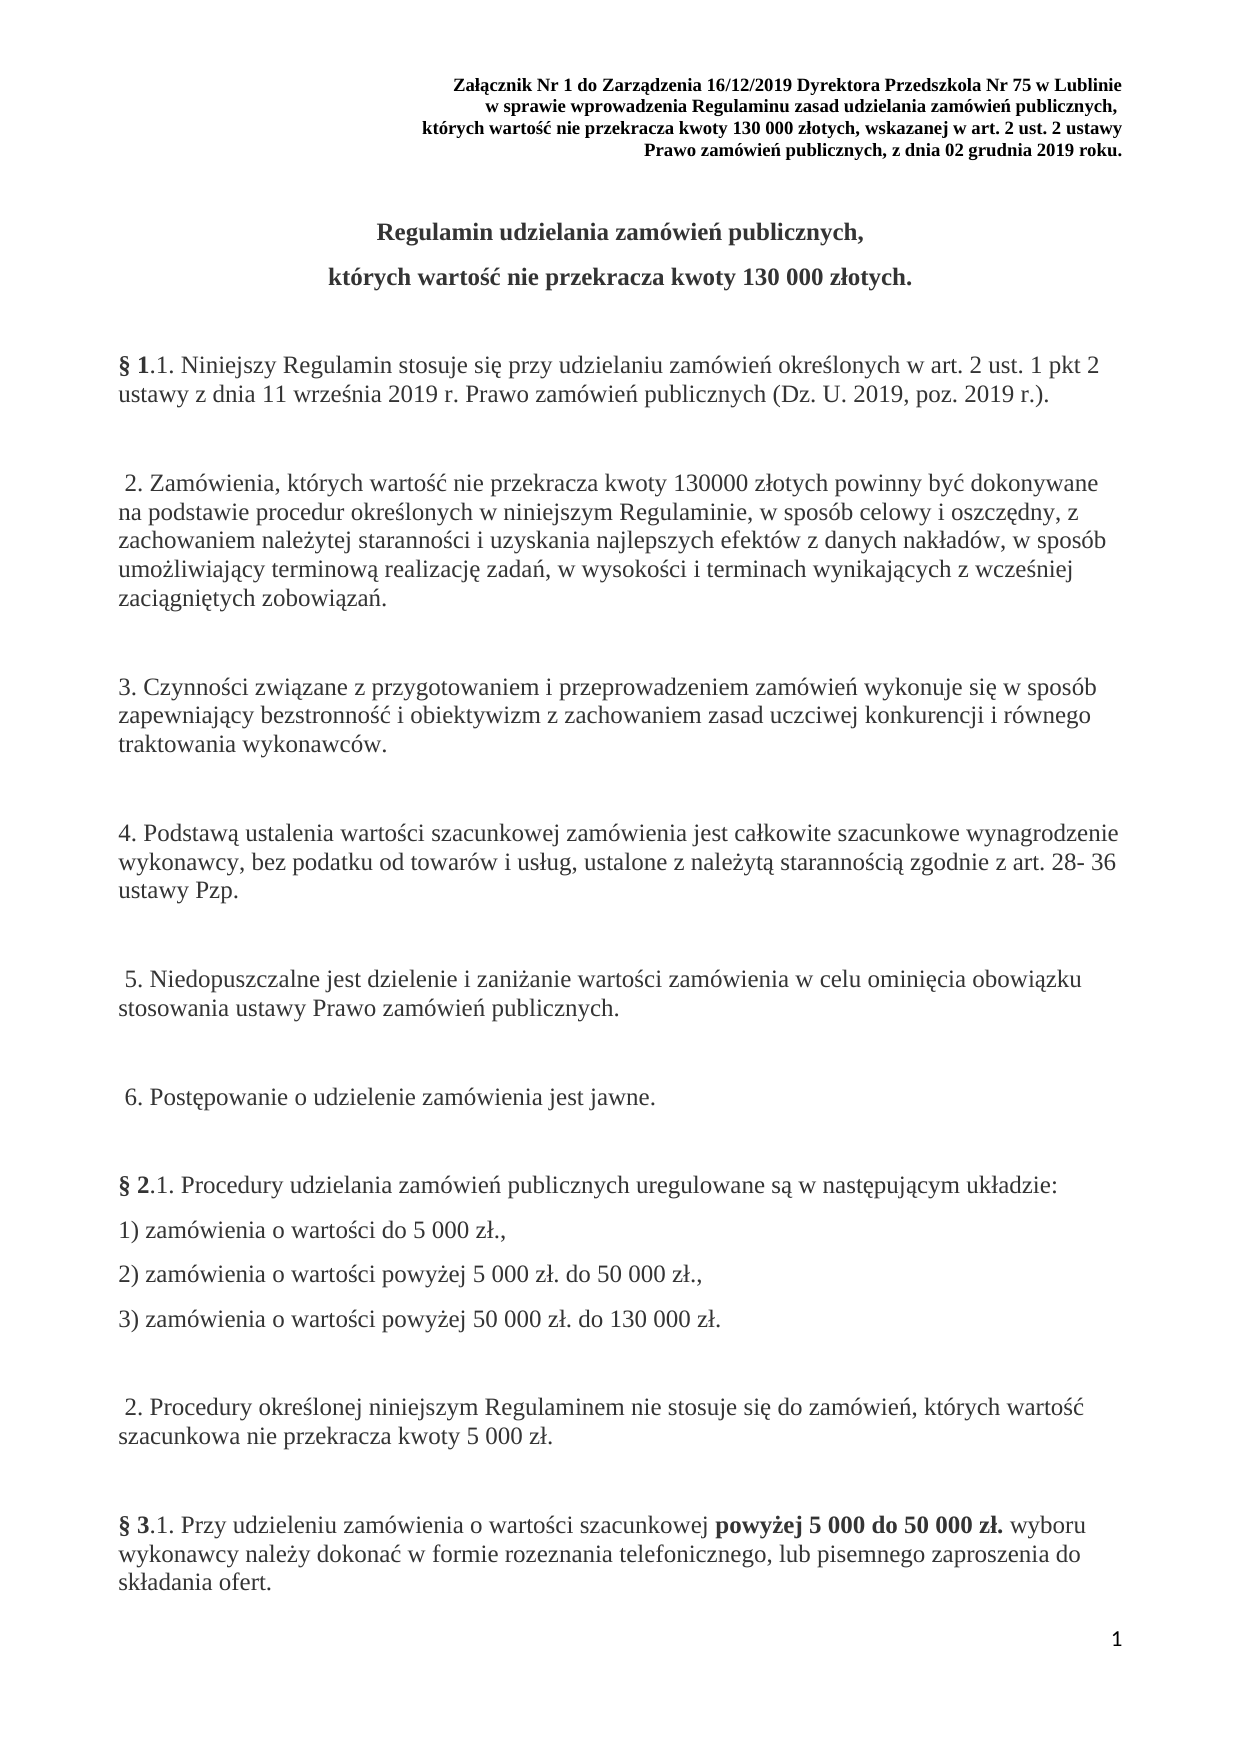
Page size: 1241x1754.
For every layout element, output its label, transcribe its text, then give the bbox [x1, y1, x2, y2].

text § 1.1. Niniejszy Regulamin stosuje się przy udzielaniu zamówień określonych w art. 2 ust. 1 pkt 2 ustawy z dnia 11 września 2019 r. Prawo zamówień publicznych (Dz. U. 2019, poz. 2019 r.). [118, 351, 1122, 408]
text 5. Niedopuszczalne jest dzielenie i zaniżanie wartości zamówienia w celu ominięcia obowiązku stosowania ustawy Prawo zamówień publicznych. [118, 964, 1122, 1022]
text których wartość nie przekracza kwoty 130 000 złotych, wskazanej w art. 2 ust. 2 ustawy [118, 117, 1122, 138]
text Regulamin udzielania zamówień publicznych, [118, 217, 1122, 246]
text 2. Zamówienia, których wartość nie przekracza kwoty 130000 złotych powinny być dokonywane na podstawie procedur określonych w niniejszym Regulaminie, w sposób celowy i oszczędny, z zachowaniem należytej staranności i uzyskania najlepszych efektów z danych nakładów, w sposób umożliwiający terminową realizację zadań, w wysokości i terminach wynikających z wcześniej zaciągniętych zobowiązań. [118, 468, 1122, 612]
text § 3.1. Przy udzieleniu zamówienia o wartości szacunkowej powyżej 5 000 do 50 000 zł. wyboru wykonawcy należy dokonać w formie rozeznania telefonicznego, lub pisemnego zaproszenia do składania ofert. [118, 1510, 1122, 1596]
text Prawo zamówień publicznych, z dnia 02 grudnia 2019 roku. [118, 138, 1122, 160]
text § 2.1. Procedury udzielania zamówień publicznych uregulowane są w następującym układzie: [118, 1171, 1122, 1199]
text w sprawie wprowadzenia Regulaminu zasad udzielania zamówień publicznych, [118, 95, 1122, 117]
text 1) zamówienia o wartości do 5 000 zł., [118, 1215, 1122, 1244]
text 2) zamówienia o wartości powyżej 5 000 zł. do 50 000 zł., [118, 1259, 1122, 1288]
text Załącznik Nr 1 do Zarządzenia 16/12/2019 Dyrektora Przedszkola Nr 75 w Lublinie [118, 74, 1122, 95]
text 3) zamówienia o wartości powyżej 50 000 zł. do 130 000 zł. [118, 1304, 1122, 1332]
text 2. Procedury określonej niniejszym Regulaminem nie stosuje się do zamówień, których wartość szacunkowa nie przekracza kwoty 5 000 zł. [118, 1392, 1122, 1450]
text których wartość nie przekracza kwoty 130 000 złotych. [118, 262, 1122, 291]
text 4. Podstawą ustalenia wartości szacunkowej zamówienia jest całkowite szacunkowe wynagrodzenie wykonawcy, bez podatku od towarów i usług, ustalone z należytą starannością zgodnie z art. 28- 36 ustawy Pzp. [118, 818, 1122, 904]
text 6. Postępowanie o udzielenie zamówienia jest jawne. [118, 1082, 1122, 1111]
text 3. Czynności związane z przygotowaniem i przeprowadzeniem zamówień wykonuje się w sposób zapewniający bezstronność i obiektywizm z zachowaniem zasad uczciwej konkurencji i równego traktowania wykonawców. [118, 672, 1122, 758]
